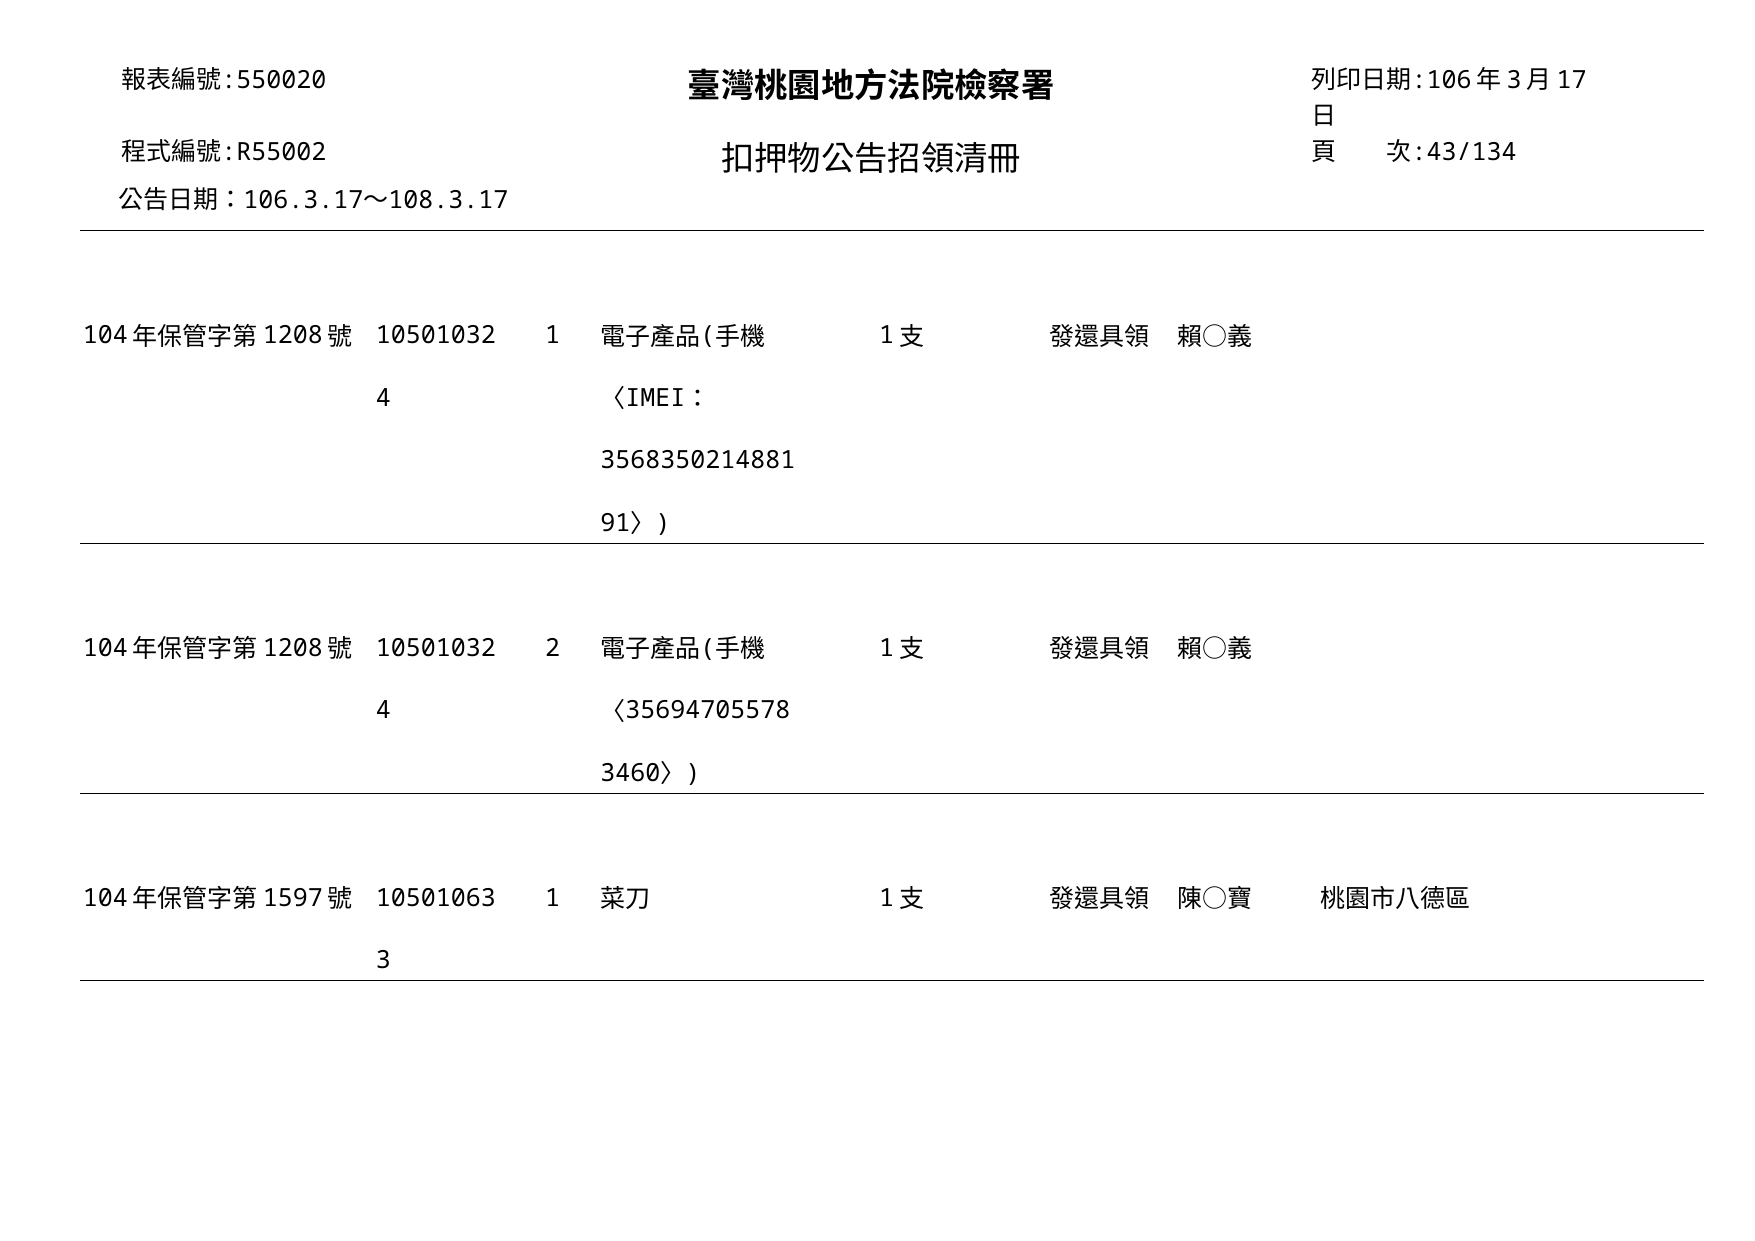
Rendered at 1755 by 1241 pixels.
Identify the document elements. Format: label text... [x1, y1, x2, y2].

table_cell 1支 [808, 794, 927, 980]
table_cell 陳○寶 [1175, 794, 1317, 980]
table_cell 發還具領 [1046, 544, 1175, 792]
table_cell [927, 544, 1046, 792]
table_cell [1317, 231, 1575, 542]
table_cell 菜刀 [597, 794, 807, 980]
table_cell 104年保管字第1208號 [80, 231, 373, 542]
table_cell 1支 [808, 544, 927, 792]
table_cell 1 [507, 794, 597, 980]
table_cell 105010324 [373, 544, 507, 792]
table_cell 104年保管字第1597號 [80, 794, 373, 980]
table_cell [927, 794, 1046, 980]
table_cell [1575, 544, 1704, 792]
table_cell 2 [507, 544, 597, 792]
table_cell 賴○義 [1175, 544, 1317, 792]
table_cell 105010633 [373, 794, 507, 980]
table_cell [927, 231, 1046, 542]
table_cell [1317, 544, 1575, 792]
table_cell [1575, 794, 1704, 980]
table_cell 桃園市八德區 [1317, 794, 1575, 980]
table_cell [1575, 231, 1704, 542]
table_cell 104年保管字第1208號 [80, 544, 373, 792]
table_cell 電子產品(手機〈356947055783460〉) [597, 544, 807, 792]
table_cell 賴○義 [1175, 231, 1317, 542]
table_cell 電子產品(手機〈IMEI：356835021488191〉) [597, 231, 807, 542]
table_cell 發還具領 [1046, 794, 1175, 980]
table_cell 105010324 [373, 231, 507, 542]
table_cell 1支 [808, 231, 927, 542]
table_cell 發還具領 [1046, 231, 1175, 542]
table_cell 1 [507, 231, 597, 542]
